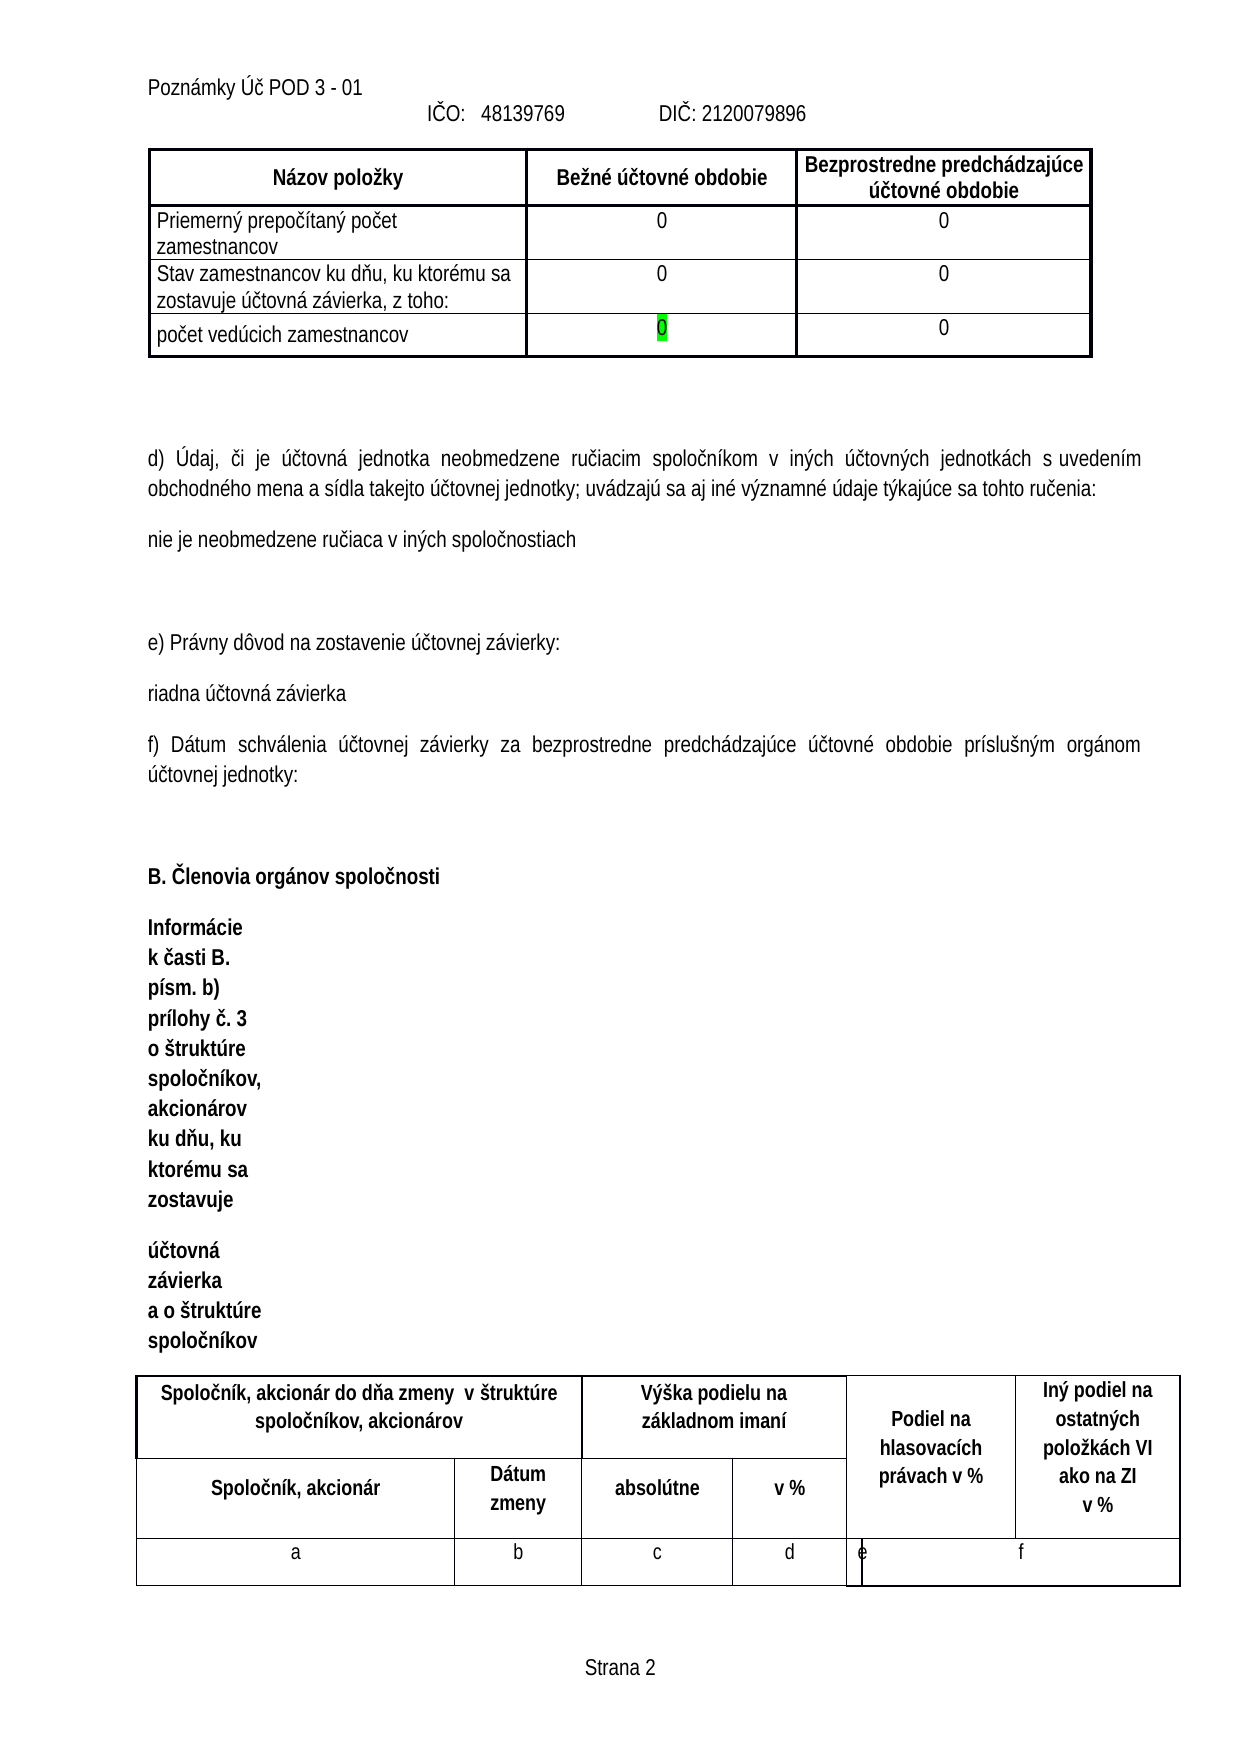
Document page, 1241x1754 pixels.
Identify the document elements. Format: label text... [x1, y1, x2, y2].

table_cell Dátum zmeny [455, 1459, 581, 1538]
table_header Názov položky [151, 151, 525, 203]
table_cell Iný podiel na ostatných položkách VI ako na ZI v % [1016, 1376, 1179, 1538]
table_cell Podiel na hlasovacích právach v % [847, 1376, 1015, 1538]
table_header Bežné účtovné obdobie [528, 151, 795, 203]
table_cell [1181, 1375, 1240, 1457]
text e) Právny dôvod na zostavenie účtovnej závierky: [148, 628, 1141, 655]
table_header Informácie k časti B. písm. b) prílohy č. 3 o štruktúre spoločníkov, akcionárov ku dňu, ku ktorému sa zostavuje účtovná závierka a o štruktúre spoločníkov [136, 914, 281, 1374]
text d) Údaj, či je účtovná jednotka neobmedzene ručiacim spoločníkom v iných účtovných jednotkách s uvedením obchodného mena a sídla takejto účtovnej jednotky; uvádzajú sa aj iné významné údaje týkajúce sa tohto ručenia: [148, 445, 1141, 502]
table_cell f [863, 1539, 1179, 1585]
table_cell [1181, 1458, 1240, 1538]
table_cell Výška podielu na základnom imaní [583, 1377, 846, 1457]
table_cell [1181, 1538, 1240, 1585]
table_header Bezprostredne predchádzajúce účtovné obdobie [798, 151, 1089, 203]
text nie je neobmedzene ručiaca v iných spoločnostiach [148, 526, 1141, 553]
table_cell 0 [798, 207, 1089, 259]
table_cell Spoločník, akcionár do dňa zmeny v štruktúre spoločníkov, akcionárov [138, 1377, 581, 1457]
table_cell Spoločník, akcionár [137, 1459, 454, 1538]
table_cell e [847, 1539, 861, 1585]
table_cell 0 [798, 314, 1089, 354]
table_cell Stav zamestnancov ku dňu, ku ktorému sa zostavuje účtovná závierka, z toho: [151, 260, 525, 313]
table_cell Priemerný prepočítaný počet zamestnancov [151, 207, 525, 259]
table_cell c [582, 1539, 732, 1585]
table_cell d [733, 1539, 846, 1585]
table_cell 0 [798, 260, 1089, 313]
table_cell 0 [528, 314, 795, 354]
table_cell 0 [528, 260, 795, 313]
table_cell v % [733, 1459, 846, 1538]
table_cell absolútne [582, 1459, 732, 1538]
table_cell počet vedúcich zamestnancov [151, 314, 525, 354]
table_cell a [137, 1539, 454, 1585]
text riadna účtovná závierka [148, 679, 1141, 706]
table_cell 0 [528, 207, 795, 259]
text B. Členovia orgánov spoločnosti [148, 863, 1141, 889]
table_cell b [455, 1539, 581, 1585]
text f) Dátum schválenia účtovnej závierky za bezprostredne predchádzajúce účtovné obdobie príslušným orgánom účtovnej jednotky: [148, 731, 1141, 787]
